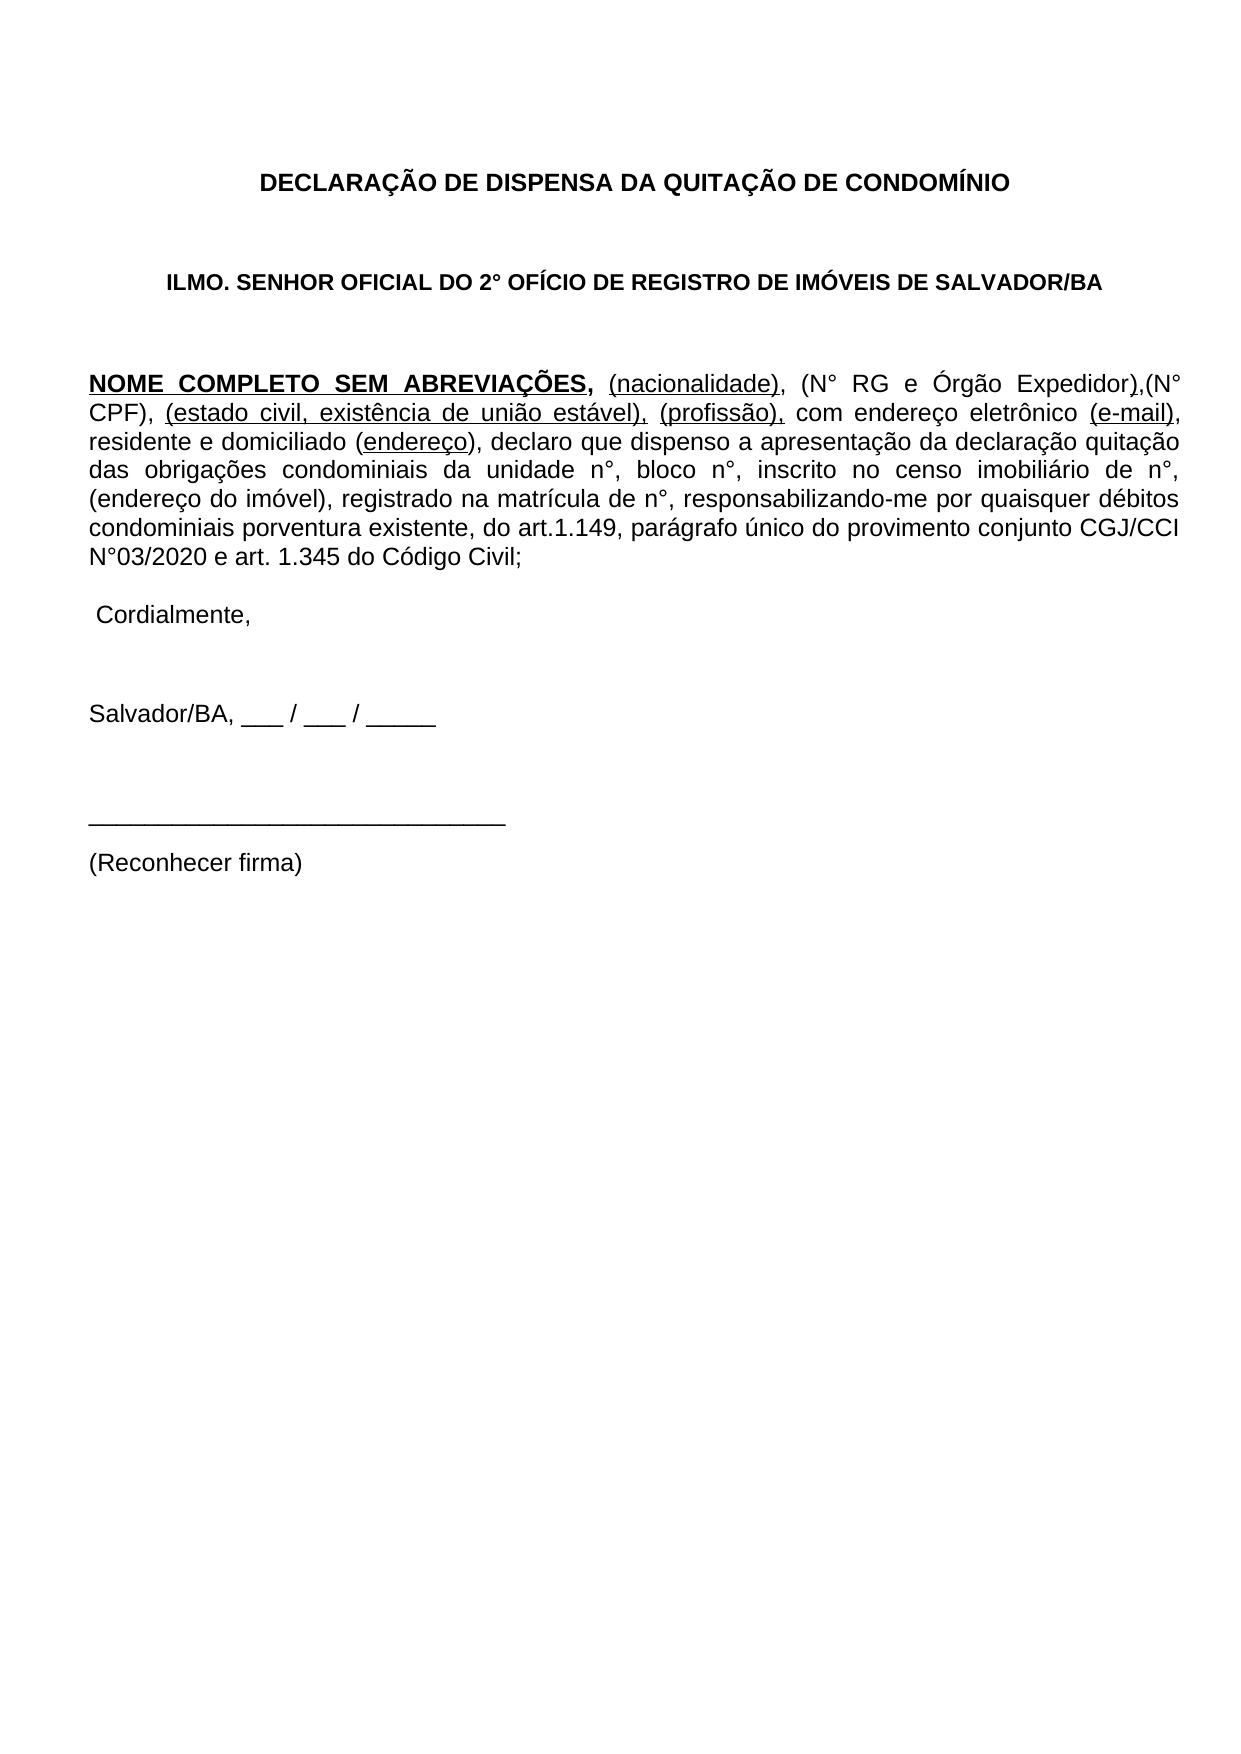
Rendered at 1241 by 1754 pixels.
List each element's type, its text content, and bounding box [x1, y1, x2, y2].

text Cordialmente, [89, 599, 1181, 628]
text (Reconhecer firma) [89, 847, 1181, 876]
text DECLARAÇÃO DE DISPENSA DA QUITAÇÃO DE CONDOMÍNIO [89, 168, 1181, 196]
subtitle ILMO. SENHOR OFICIAL DO 2° OFÍCIO DE REGISTRO DE IMÓVEIS DE SALVADOR/BA [89, 269, 1181, 295]
text ______________________________ [89, 798, 1181, 827]
text Salvador/BA, ___ / ___ / _____ [89, 699, 1181, 727]
text NOME COMPLETO SEM ABREVIAÇÕES, (nacionalidade), (N° RG e Órgão Expedidor),(N° CPF), (estado civil, existência de união estável), (profissão), com endereço eletrônico (e-mail), residente e domiciliado (endereço), declaro que dispenso a apresentação da declaração quitação das obrigações condominiais da unidade n°, bloco n°, inscrito no censo imobiliário de n°, (endereço do imóvel), registrado na matrícula de n°, responsabilizando-me por quaisquer débitos condominiais porventura existente, do art.1.149, parágrafo único do provimento conjunto CGJ/CCI N°03/2020 e art. 1.345 do Código Civil; [89, 369, 1181, 570]
